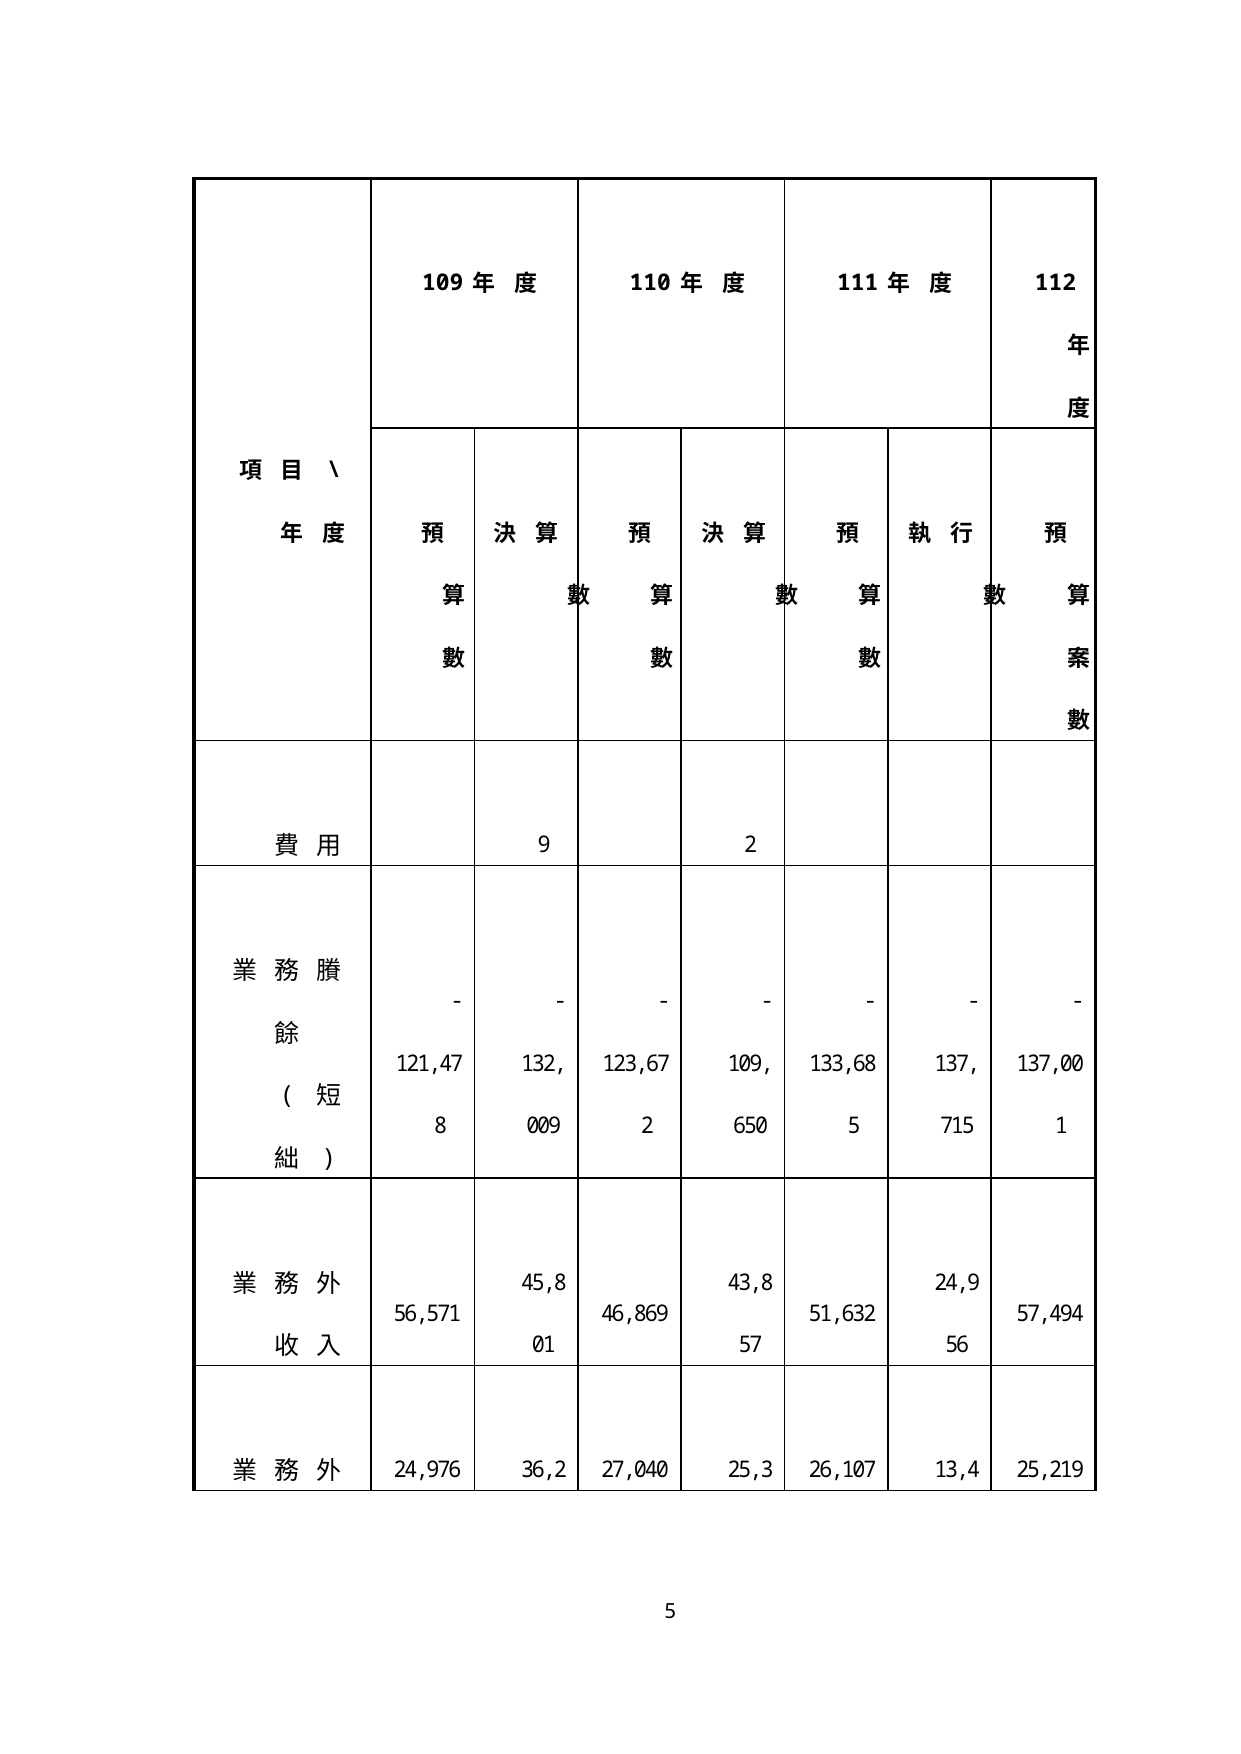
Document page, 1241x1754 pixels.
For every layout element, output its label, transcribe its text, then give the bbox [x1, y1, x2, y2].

table_cell -132,009 [475, 866, 577, 1177]
table_cell -137,001 [992, 866, 1094, 1177]
table_header 111年度 [785, 180, 990, 427]
table_cell 27,040 [579, 1366, 680, 1490]
table_cell 2 [682, 741, 784, 865]
table_cell 業務外 [196, 1366, 370, 1490]
table_cell -123,672 [579, 866, 680, 1177]
table_header 項目\年度 [196, 180, 370, 740]
table_cell [889, 741, 990, 865]
table_cell 決算數 [475, 429, 577, 740]
table_cell [372, 741, 474, 865]
table_cell -133,685 [785, 866, 887, 1177]
table_cell 36,2 [475, 1366, 577, 1490]
table_cell 26,107 [785, 1366, 887, 1490]
table_cell [992, 741, 1094, 865]
table_cell [785, 741, 887, 865]
table_cell 預算數 [579, 429, 680, 740]
table_cell 57,494 [992, 1179, 1094, 1365]
table_cell 24,956 [889, 1179, 990, 1365]
table_cell 執行數 [889, 429, 990, 740]
table_cell 56,571 [372, 1179, 474, 1365]
table_cell 9 [475, 741, 577, 865]
table_cell 業務賸餘(短絀) [196, 866, 370, 1177]
table_cell 43,857 [682, 1179, 784, 1365]
table_cell 45,801 [475, 1179, 577, 1365]
table_cell [579, 741, 680, 865]
table_cell 預算數 [372, 429, 474, 740]
table_cell 預算數 [785, 429, 887, 740]
table_cell -137,715 [889, 866, 990, 1177]
table_cell 46,869 [579, 1179, 680, 1365]
table_header 110年度 [579, 180, 784, 427]
table_cell 25,3 [682, 1366, 784, 1490]
table_cell 業務外收入 [196, 1179, 370, 1365]
table_cell 51,632 [785, 1179, 887, 1365]
table_cell 決算數 [682, 429, 784, 740]
table_cell 預算案數 [992, 429, 1094, 740]
table_cell 13,4 [889, 1366, 990, 1490]
table_cell 25,219 [992, 1366, 1094, 1490]
table_cell 費用 [196, 741, 370, 865]
table_cell -121,478 [372, 866, 474, 1177]
table_header 109年度 [372, 180, 577, 427]
table_cell 24,976 [372, 1366, 474, 1490]
table_header 112年度 [992, 180, 1094, 427]
table_cell -109,650 [682, 866, 784, 1177]
